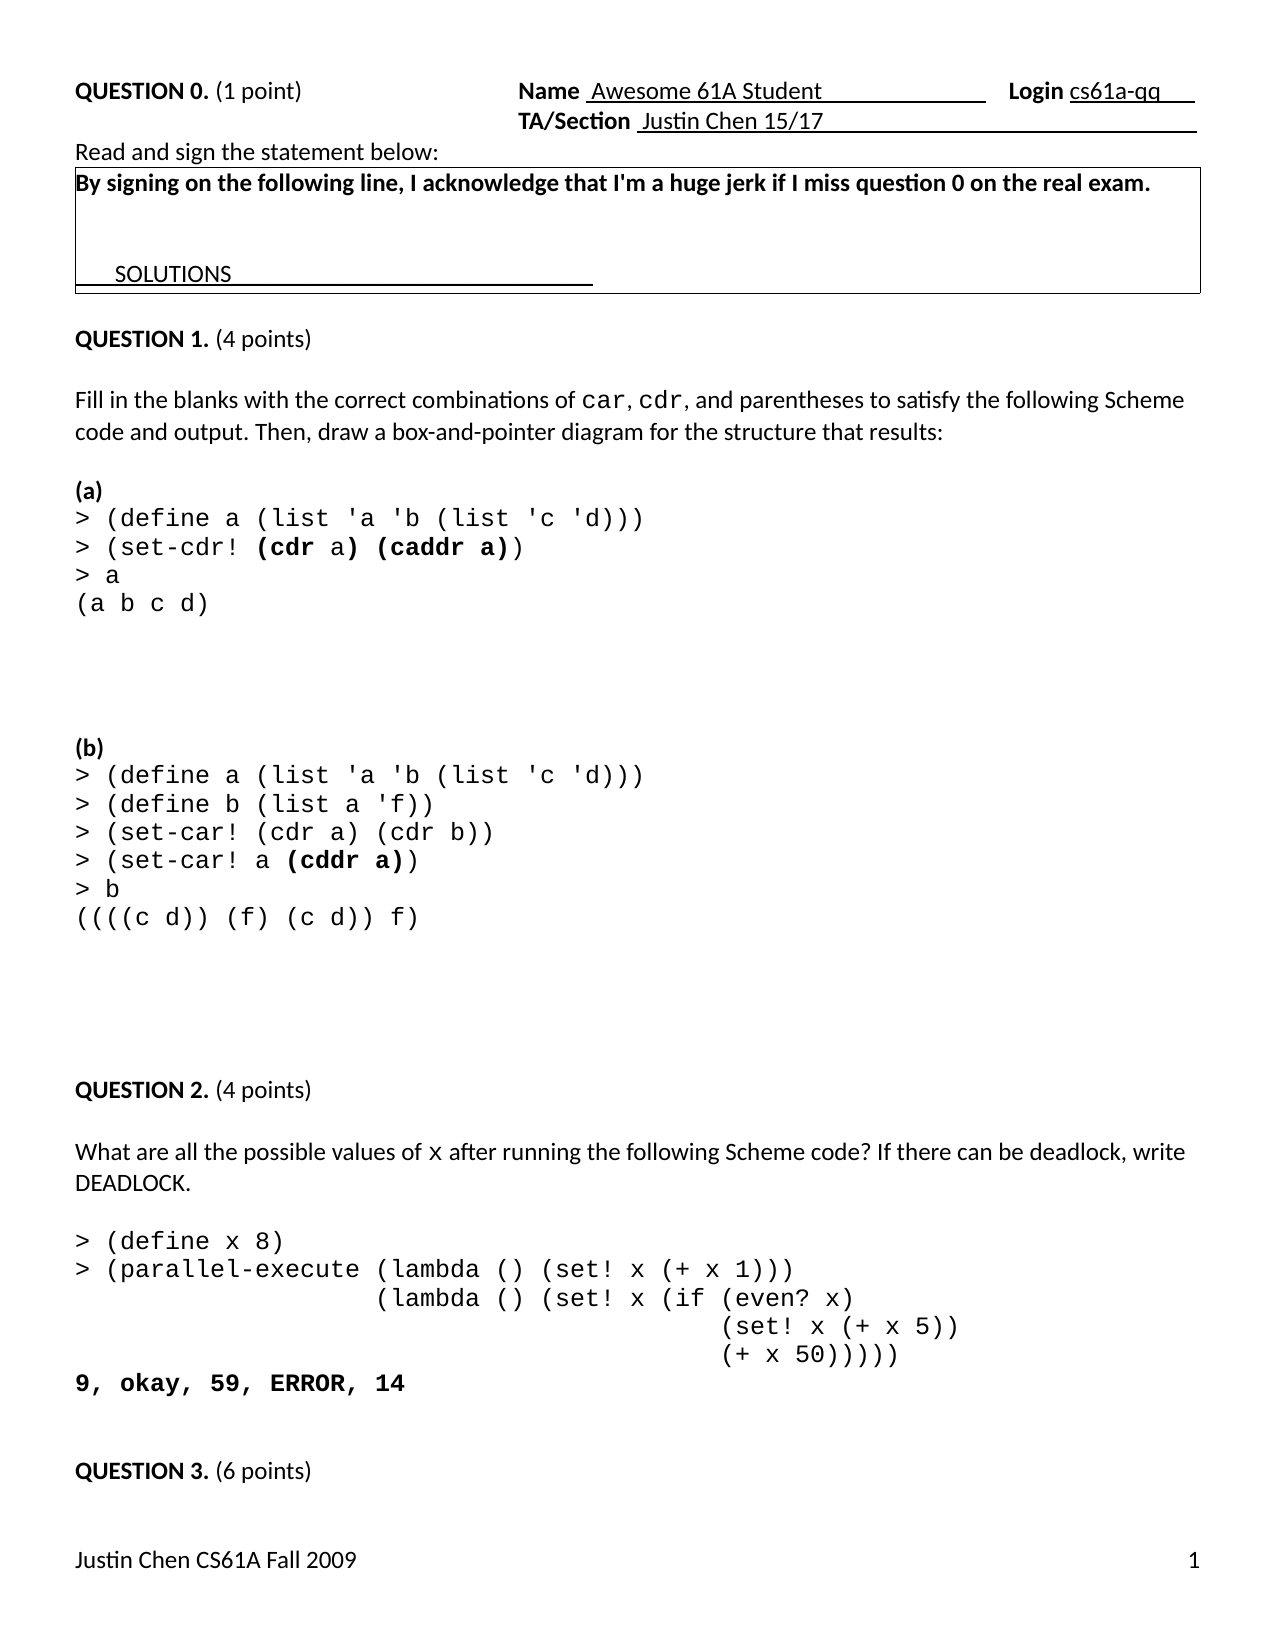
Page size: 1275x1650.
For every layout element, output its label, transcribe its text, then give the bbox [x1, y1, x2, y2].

text > (define a (list 'a 'b (list 'c 'd))) > (set-cdr! (cdr a) (caddr a)) > a (a b c d) [75, 506, 1200, 619]
text TA/Section Justin Chen 15/17 [75, 106, 1200, 136]
text (set! x (+ x 5)) (+ x 50))))) [75, 1313, 1200, 1370]
text SOLUTIONS_____________________________ [76, 258, 1200, 289]
text By signing on the following line, I acknowledge that I'm a huge jerk if I miss question 0 on the real exam. [76, 168, 1200, 197]
text Read and sign the statement below: [75, 136, 1200, 167]
text (b) > (define a (list 'a 'b (list 'c 'd))) > (define b (list a 'f)) > (set-car! (cdr a) (cdr b)) > (set-car! a (cddr a)) > b ((((c d)) (f) (c d)) f) [75, 732, 1200, 933]
text Fill in the blanks with the correct combinations of car, cdr, and parentheses to satisfy the following Scheme code and output. Then, draw a box-and-pointer diagram for the structure that results: [75, 384, 1200, 446]
text QUESTION 0. (1 point) Name Awesome 61A Student Login cs61a-qq [75, 75, 1200, 106]
text What are all the possible values of x after running the following Scheme code? If there can be deadlock, write DEADLOCK. [75, 1136, 1200, 1198]
text QUESTION 3. (6 points) [75, 1455, 1200, 1486]
text QUESTION 1. (4 points) [75, 323, 1200, 354]
text > (define x 8) > (parallel-execute (lambda () (set! x (+ x 1))) [75, 1228, 1200, 1285]
text QUESTION 2. (4 points) [75, 1074, 1200, 1105]
text (lambda () (set! x (if (even? x) [75, 1285, 1200, 1313]
text 9, okay, 59, ERROR, 14 [75, 1370, 1200, 1398]
text (a) [75, 475, 1200, 506]
